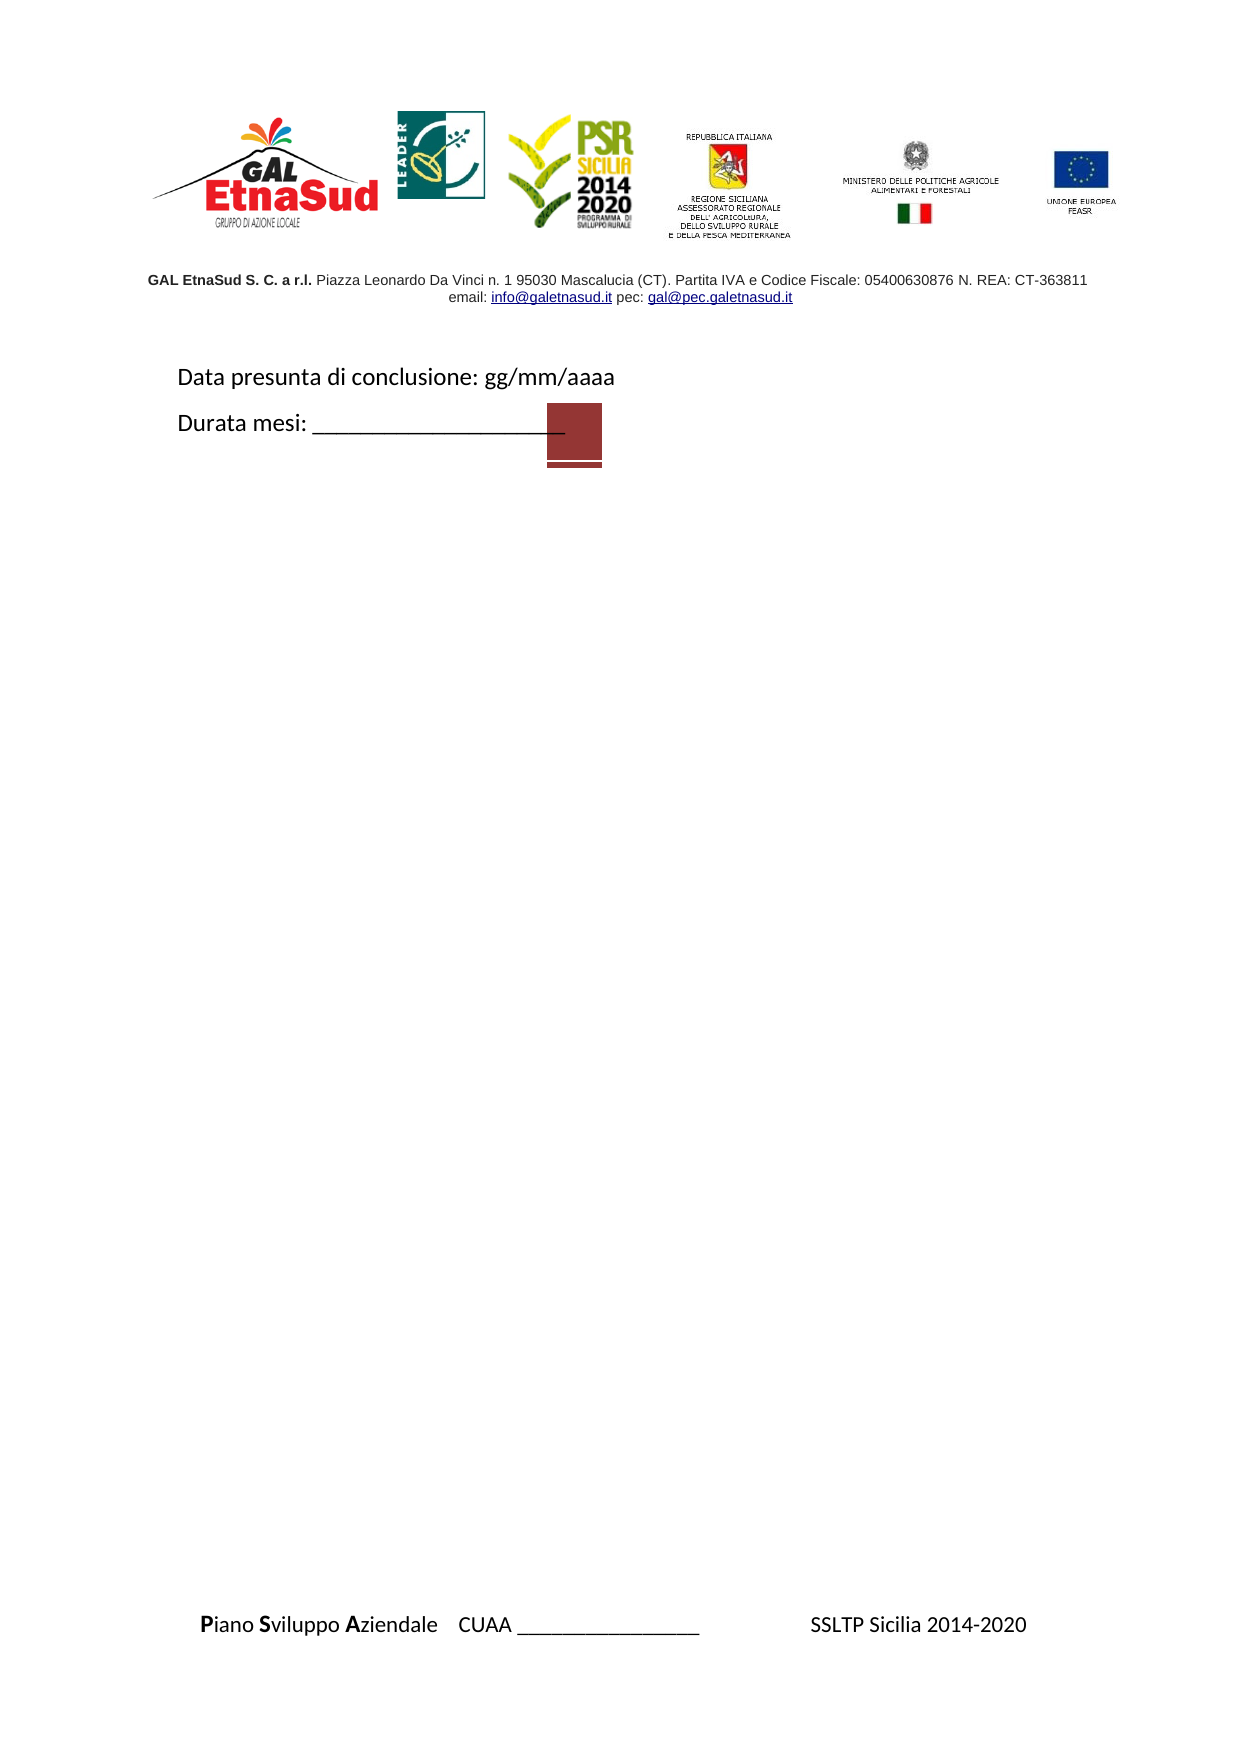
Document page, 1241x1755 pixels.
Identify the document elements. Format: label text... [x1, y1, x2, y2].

text Data presunta di conclusione: gg/mm/aaaa [177, 361, 1093, 392]
subtitle Durata mesi: _____________________ [602, 407, 1093, 437]
subtitle Durata mesi: _____________________ [177, 407, 547, 437]
